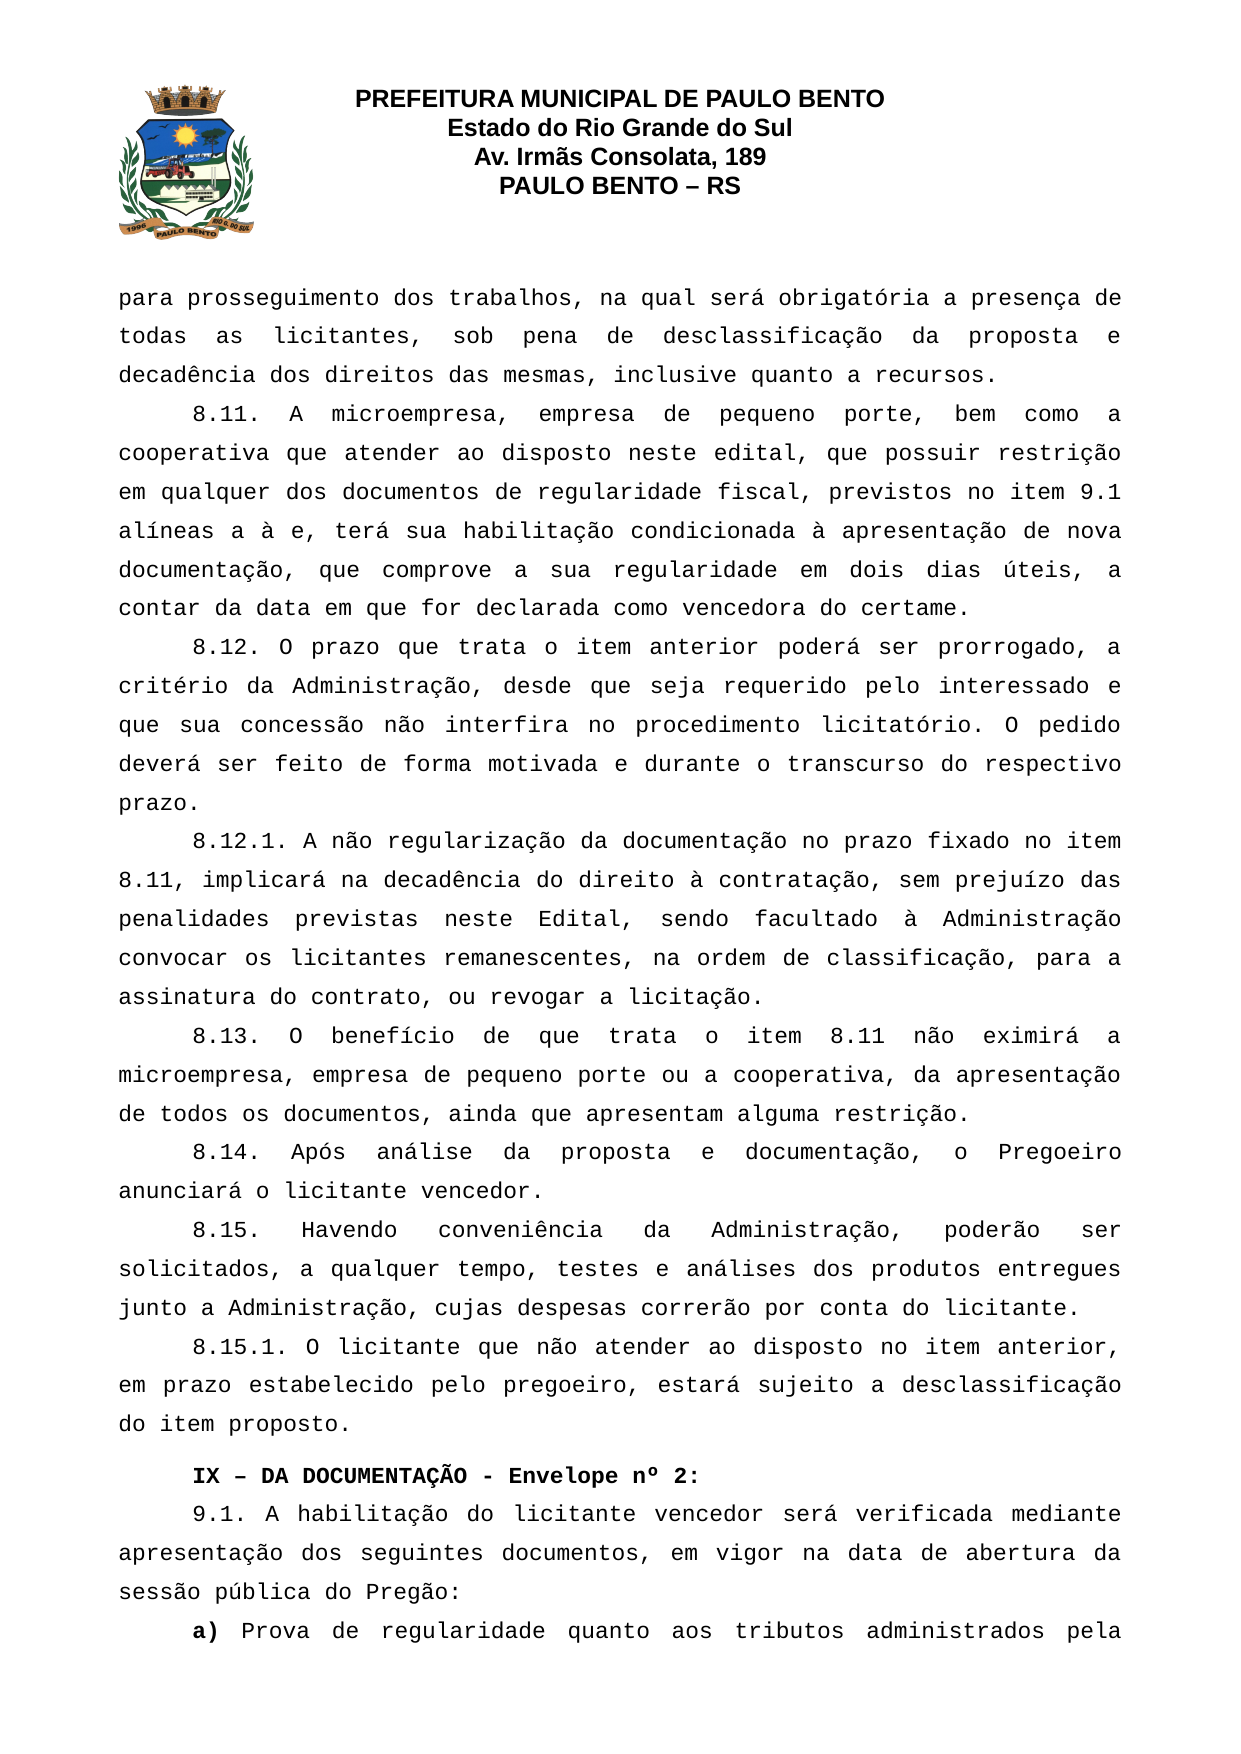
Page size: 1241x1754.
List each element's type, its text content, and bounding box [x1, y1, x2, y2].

text a) Prova de regularidade quanto aos tributos administrados pela [118, 1619, 1122, 1645]
text 8.14. Após análise da proposta e documentação, o Pregoeiro anunciará o licitante vencedor. [118, 1141, 1122, 1206]
text 8.11. A microempresa, empresa de pequeno porte, bem como a cooperativa que atender ao disposto neste edital, que possuir restrição em qualquer dos documentos de regularidade fiscal, previstos no item 9.1 alíneas a à e, terá sua habilitação condicionada à apresentação de nova documentação, que comprove a sua regularidade em dois dias úteis, a contar da data em que for declarada como vencedora do certame. [118, 402, 1122, 623]
text para prosseguimento dos trabalhos, na qual será obrigatória a presença de todas as licitantes, sob pena de desclassificação da proposta e decadência dos direitos das mesmas, inclusive quanto a recursos. [118, 286, 1122, 389]
text 8.15. Havendo conveniência da Administração, poderão ser solicitados, a qualquer tempo, testes e análises dos produtos entregues junto a Administração, cujas despesas correrão por conta do licitante. [118, 1218, 1122, 1322]
picture [118, 84, 254, 240]
text 8.12. O prazo que trata o item anterior poderá ser prorrogado, a critério da Administração, desde que seja requerido pelo interessado e que sua concessão não interfira no procedimento licitatório. O pedido deverá ser feito de forma motivada e durante o transcurso do respectivo prazo. [118, 636, 1122, 817]
text 8.13. O benefício de que trata o item 8.11 não eximirá a microempresa, empresa de pequeno porte ou a cooperativa, da apresentação de todos os documentos, ainda que apresentam alguma restrição. [118, 1024, 1122, 1128]
text 8.15.1. O licitante que não atender ao disposto no item anterior, em prazo estabelecido pelo pregoeiro, estará sujeito a desclassificação do item proposto. [118, 1335, 1122, 1439]
text 9.1. A habilitação do licitante vencedor será verificada mediante apresentação dos seguintes documentos, em vigor na data de abertura da sessão pública do Pregão: [118, 1503, 1122, 1606]
text 8.12.1. A não regularização da documentação no prazo fixado no item 8.11, implicará na decadência do direito à contratação, sem prejuízo das penalidades previstas neste Edital, sendo facultado à Administração convocar os licitantes remanescentes, na ordem de classificação, para a assinatura do contrato, ou revogar a licitação. [118, 830, 1122, 1011]
text IX – DA DOCUMENTAÇÃO - Envelope nº 2: [118, 1464, 1122, 1490]
